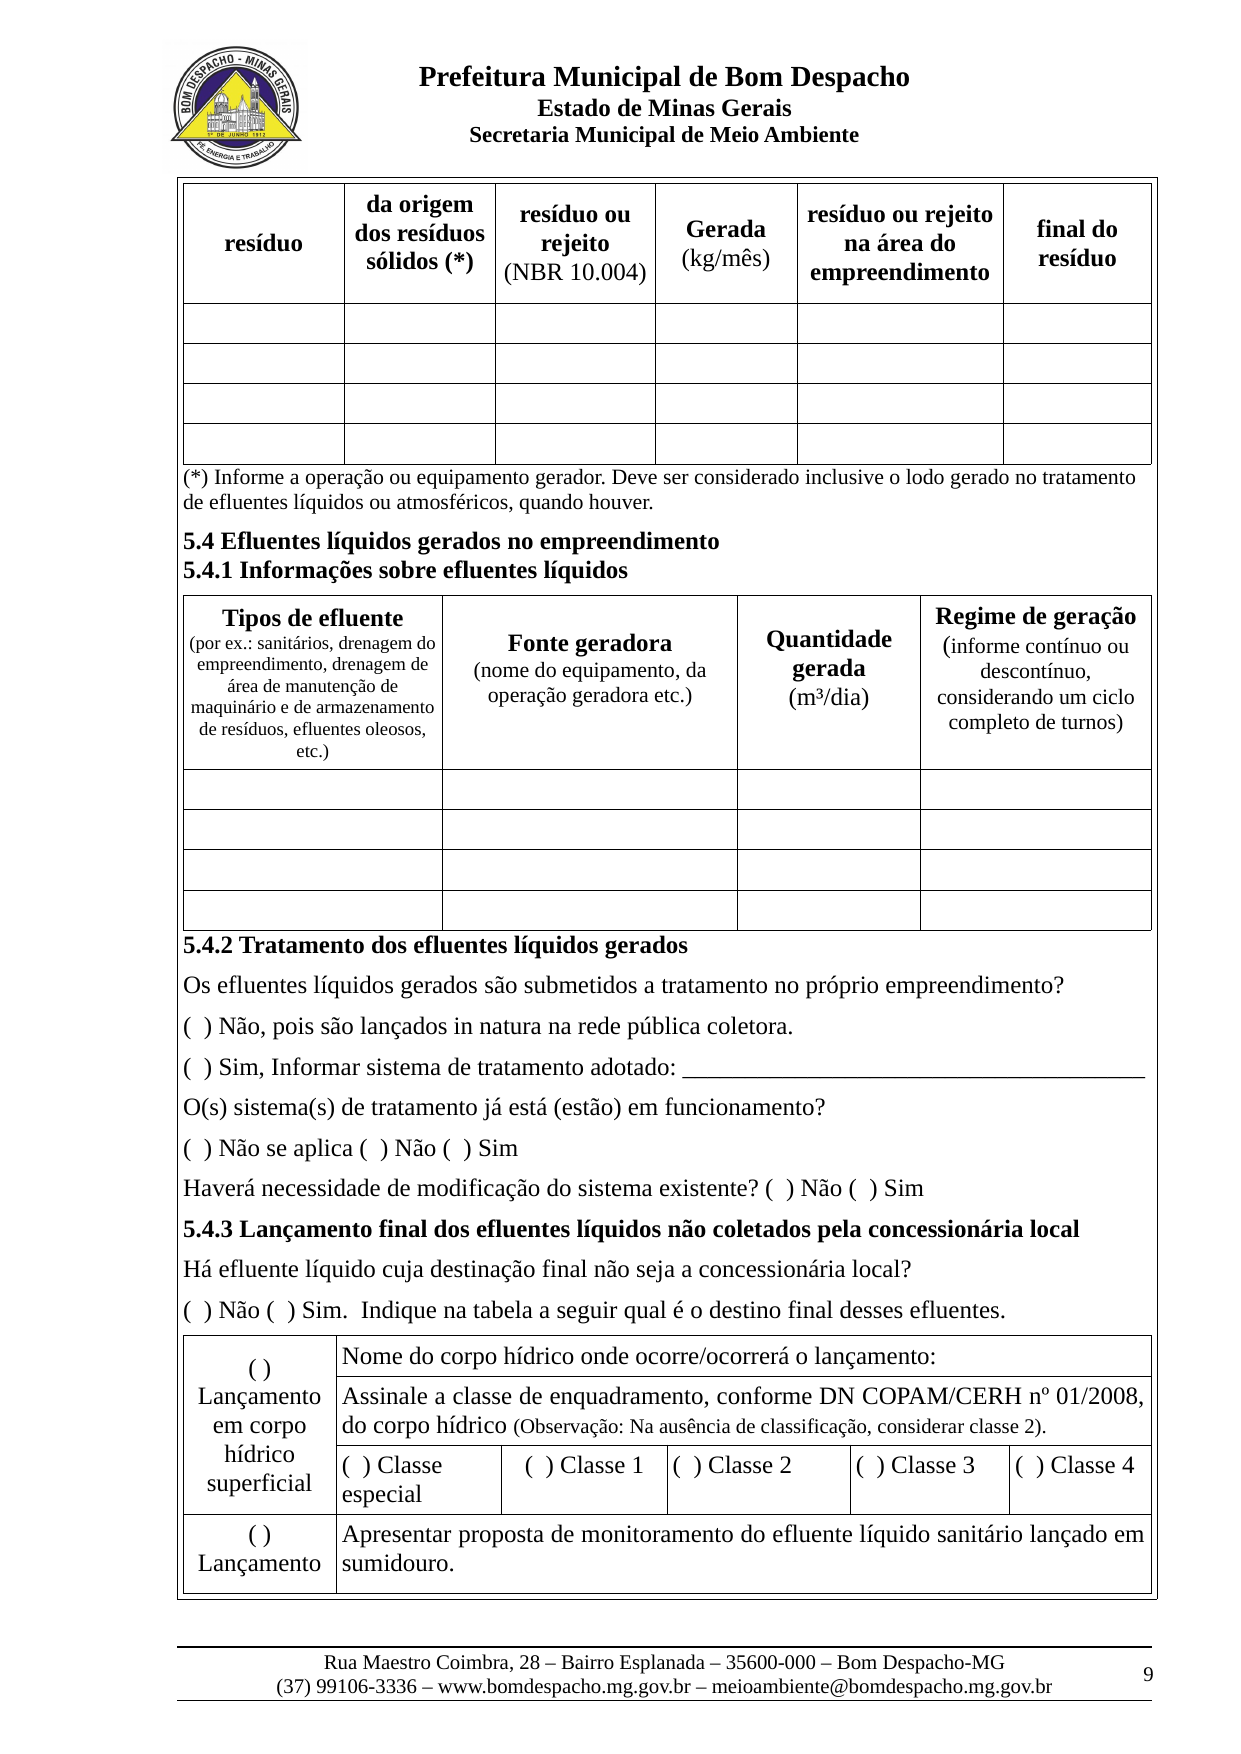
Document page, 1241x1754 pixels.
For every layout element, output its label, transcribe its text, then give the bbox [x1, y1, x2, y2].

table_cell [1004, 384, 1151, 423]
table_cell [443, 770, 737, 809]
table_header Nome do corpo hídrico onde ocorre/ocorrerá o lançamento: [337, 1336, 1151, 1376]
table_header da origem dos resíduos sólidos (*) [345, 184, 495, 302]
table_cell ( ) Classe 2 [668, 1446, 850, 1514]
table_header resíduo ou rejeito (NBR 10.004) [496, 184, 655, 302]
table_cell [656, 344, 797, 383]
table_cell [738, 891, 920, 930]
table_cell ( ) Classe 3 [851, 1446, 1009, 1514]
table_cell ( ) Lançamento [184, 1515, 336, 1593]
table_header ( ) Lançamento em corpo hídrico superficial [184, 1336, 336, 1514]
table_cell [184, 384, 344, 423]
table_cell ( ) Classe 1 [502, 1446, 667, 1514]
table_cell (*) Informe a operação ou equipamento gerador. Deve ser considerado inclusive o lodo gerado no tratamento de efluentes líquidos ou atmosféricos, quando houver. 5.4 Efluentes líquidos gerados no empreendimento 5.4.1 Informações sobre efluentes líquidos 5.4.2 Tratamento dos efluentes líquidos gerados Os efluentes líquidos gerados são submetidos a tratamento no próprio empreendimento? ( ) Não, pois são lançados in natura na rede pública coletora. ( ) Sim, Informar sistema de tratamento adotado: _____________________________________ O(s) sistema(s) de tratamento já está (estão) em funcionamento? ( ) Não se aplica ( ) Não ( ) Sim Haverá necessidade de modificação do sistema existente? ( ) Não ( ) Sim 5.4.3 Lançamento final dos efluentes líquidos não coletados pela concessionária local Há efluente líquido cuja destinação final não seja a concessionária local? ( ) Não ( ) Sim. Indique na tabela a seguir qual é o destino final desses efluentes. [178, 178, 1157, 1599]
table_cell [496, 344, 655, 383]
table_cell [184, 891, 442, 930]
table_cell [184, 304, 344, 343]
table_cell [656, 424, 797, 464]
table_cell [798, 344, 1003, 383]
table_header resíduo [184, 184, 344, 302]
table_cell [921, 850, 1151, 889]
table_cell [184, 850, 442, 889]
table_cell [1004, 304, 1151, 343]
table_cell [345, 384, 495, 423]
table_cell [443, 891, 737, 930]
table_header Tipos de efluente (por ex.: sanitários, drenagem do empreendimento, drenagem de área de manutenção de maquinário e de armazenamento de resíduos, efluentes oleosos, etc.) [184, 596, 442, 769]
table_header Regime de geração (informe contínuo ou descontínuo, considerando um ciclo completo de turnos) [921, 596, 1151, 769]
table_header Quantidade gerada (m³/dia) [738, 596, 920, 769]
table_cell [656, 304, 797, 343]
table_cell [656, 384, 797, 423]
table_cell [496, 304, 655, 343]
table_cell Assinale a classe de enquadramento, conforme DN COPAM/CERH nº 01/2008, do corpo hídrico (Observação: Na ausência de classificação, considerar classe 2). [337, 1377, 1151, 1444]
table_cell [1004, 424, 1151, 464]
table_header Fonte geradora (nome do equipamento, da operação geradora etc.) [443, 596, 737, 769]
table_cell [184, 810, 442, 849]
table_cell [921, 891, 1151, 930]
table_cell [738, 770, 920, 809]
table_cell [798, 384, 1003, 423]
table_cell [443, 850, 737, 889]
table_cell [345, 304, 495, 343]
table_cell ( ) Classe especial [337, 1446, 501, 1514]
table_cell Apresentar proposta de monitoramento do efluente líquido sanitário lançado em sumidouro. [337, 1515, 1151, 1593]
table_cell [798, 424, 1003, 464]
table_cell [798, 304, 1003, 343]
table_cell [1004, 344, 1151, 383]
picture [162, 39, 308, 174]
table_cell [738, 810, 920, 849]
table_cell [184, 424, 344, 464]
table_cell [184, 770, 442, 809]
table_cell [921, 770, 1151, 809]
table_cell [496, 384, 655, 423]
table_cell [184, 344, 344, 383]
table_cell ( ) Classe 4 [1010, 1446, 1151, 1514]
table_header resíduo ou rejeito na área do empreendimento [798, 184, 1003, 302]
table_header Gerada (kg/mês) [656, 184, 797, 302]
table_cell [345, 344, 495, 383]
table_cell [921, 810, 1151, 849]
table_cell [496, 424, 655, 464]
table_cell [443, 810, 737, 849]
table_cell [738, 850, 920, 889]
table_header final do resíduo [1004, 184, 1151, 302]
table_cell [345, 424, 495, 464]
